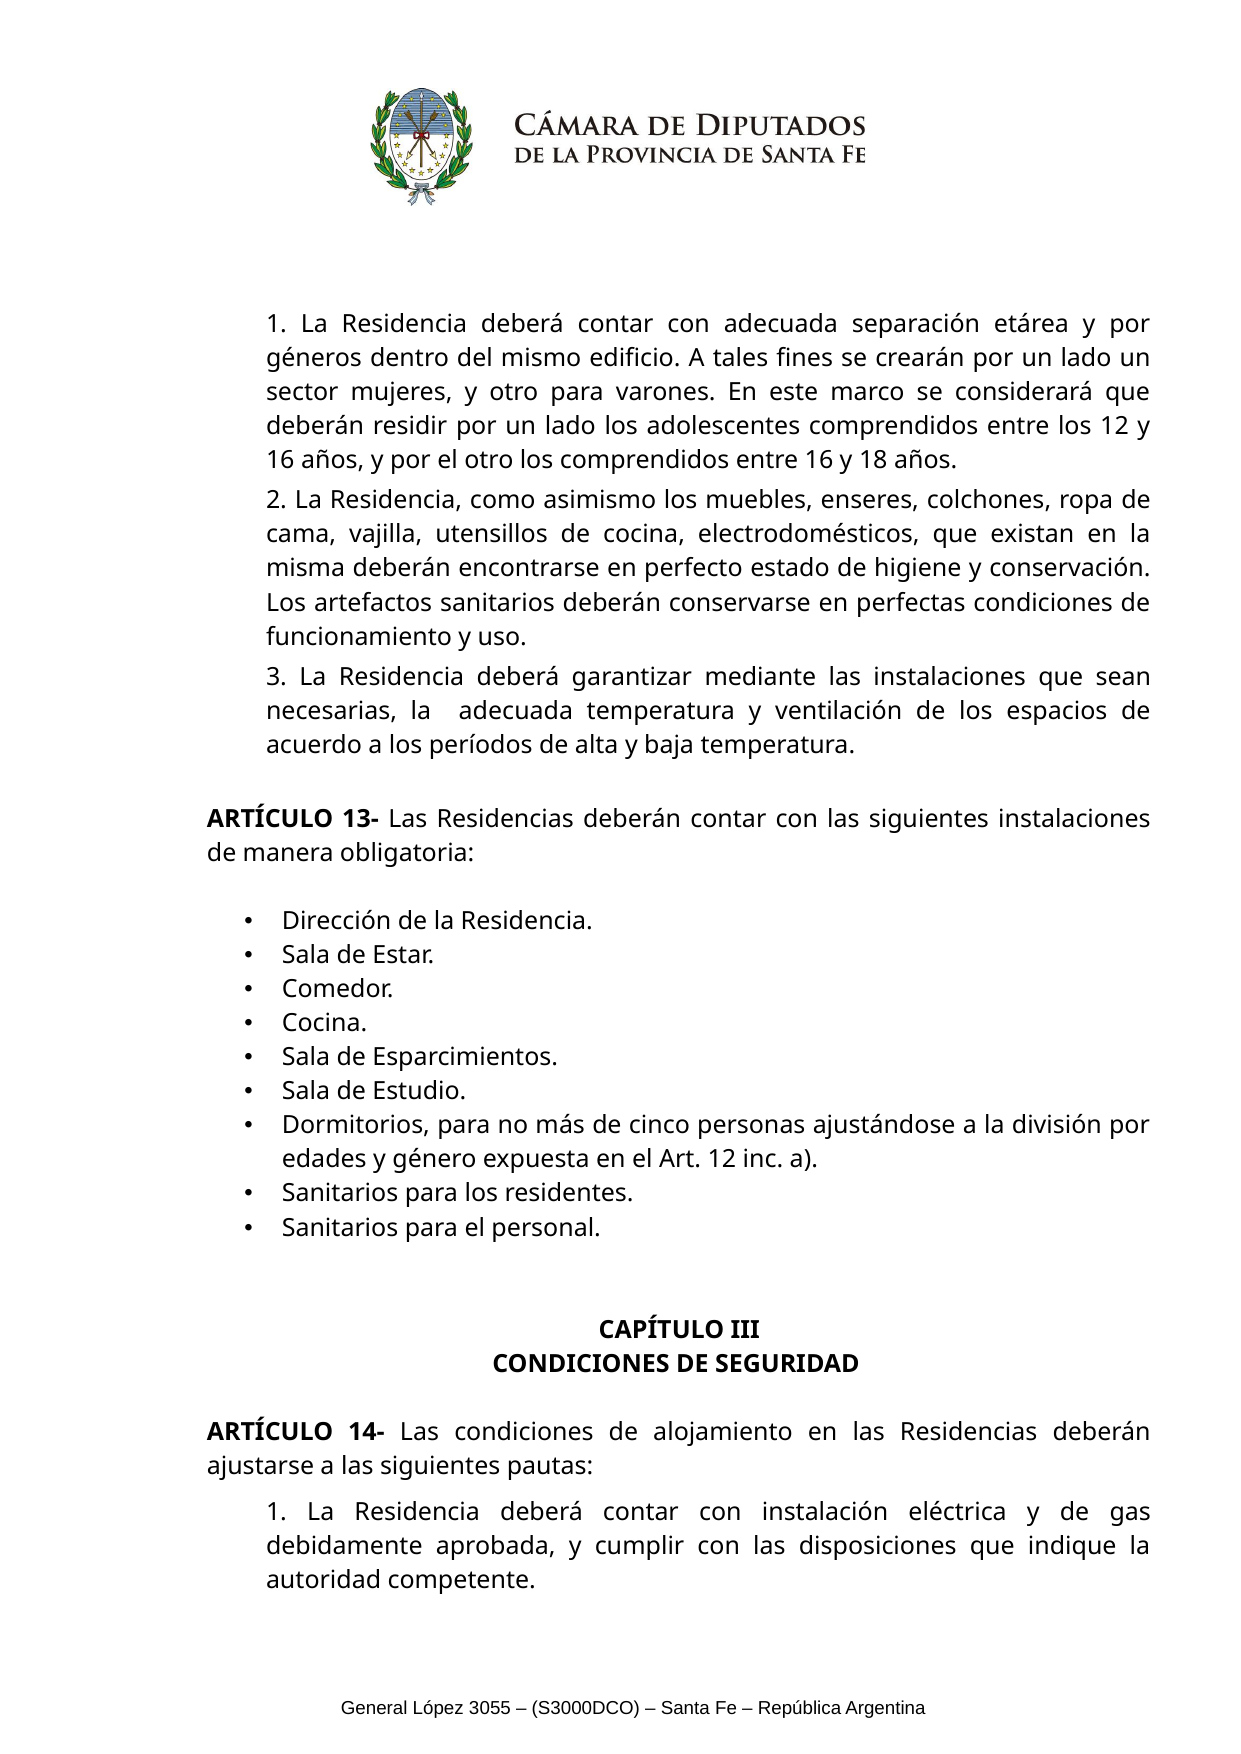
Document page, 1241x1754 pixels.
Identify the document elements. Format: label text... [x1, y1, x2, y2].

text CONDICIONES DE SEGURIDAD [207, 1345, 1152, 1379]
list Comedor. [244, 971, 1152, 1005]
text 3. La Residencia deberá garantizar mediante las instalaciones que sean necesarias, la adecuada temperatura y ventilación de los espacios de acuerdo a los períodos de alta y baja temperatura. [266, 658, 1152, 760]
list Sanitarios para el personal. [244, 1209, 1152, 1243]
list Sala de Estar. [244, 937, 1152, 971]
text 1. La Residencia deberá contar con adecuada separación etárea y por géneros dentro del mismo edificio. A tales fines se crearán por un lado un sector mujeres, y otro para varones. En este marco se considerará que deberán residir por un lado los adolescentes comprendidos entre los 12 y 16 años, y por el otro los comprendidos entre 16 y 18 años. [266, 306, 1152, 476]
list Dormitorios, para no más de cinco personas ajustándose a la división por edades y género expuesta en el Art. 12 inc. a). [244, 1107, 1152, 1175]
list Sala de Esparcimientos. [244, 1039, 1152, 1073]
text ARTÍCULO 14- Las condiciones de alojamiento en las Residencias deberán ajustarse a las siguientes pautas: [207, 1413, 1152, 1482]
list Cocina. [244, 1005, 1152, 1039]
text ARTÍCULO 13- Las Residencias deberán contar con las siguientes instalaciones de manera obligatoria: [207, 800, 1152, 868]
list Sanitarios para los residentes. [244, 1175, 1152, 1209]
list Sala de Estudio. [244, 1073, 1152, 1107]
text 2. La Residencia, como asimismo los muebles, enseres, colchones, ropa de cama, vajilla, utensillos de cocina, electrodomésticos, que existan en la misma deberán encontrarse en perfecto estado de higiene y conservación. Los artefactos sanitarios deberán conservarse en perfectas condiciones de funcionamiento y uso. [266, 482, 1152, 652]
list Dirección de la Residencia. [244, 903, 1152, 937]
text 1. La Residencia deberá contar con instalación eléctrica y de gas debidamente aprobada, y cumplir con las disposiciones que indique la autoridad competente. [266, 1493, 1152, 1596]
picture [370, 88, 866, 210]
text CAPÍTULO III [207, 1311, 1152, 1345]
